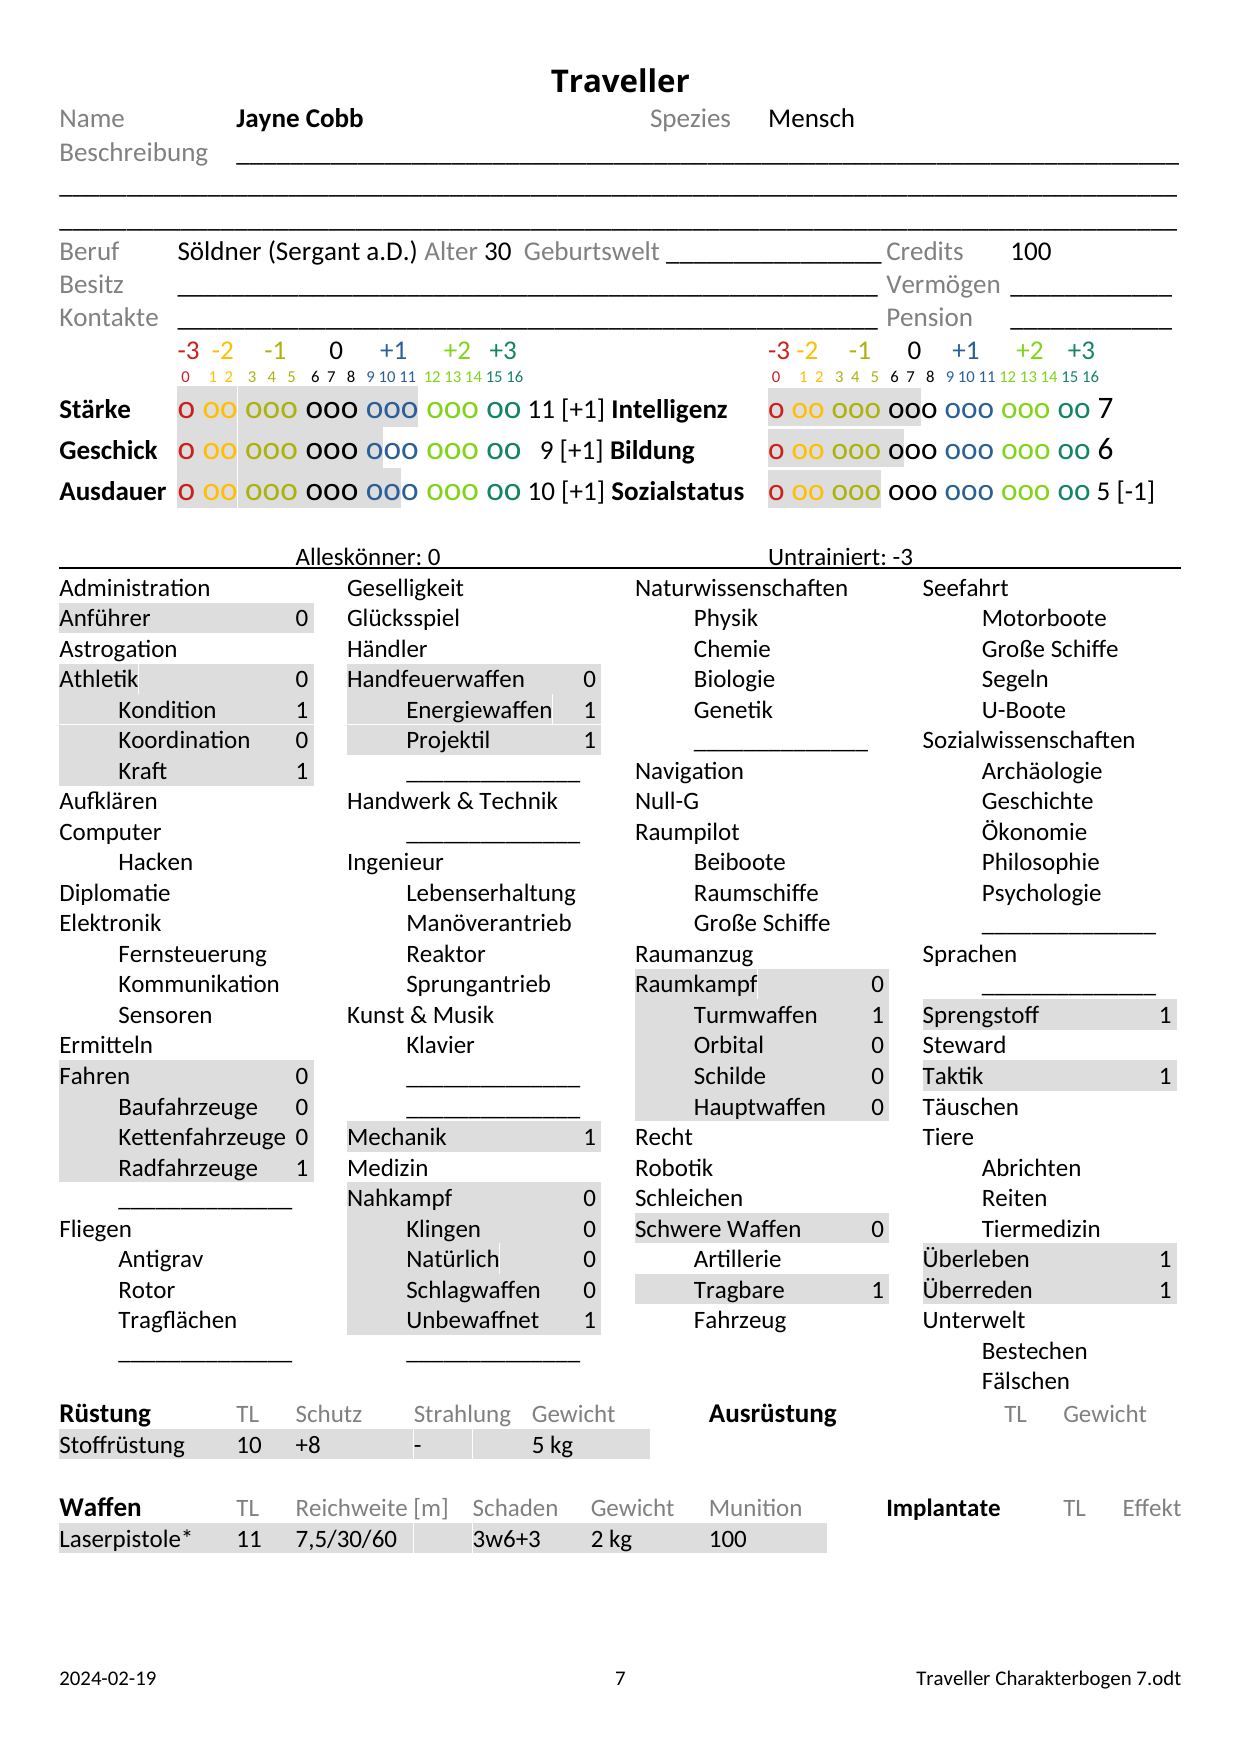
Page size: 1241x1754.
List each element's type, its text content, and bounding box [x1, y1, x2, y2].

text Motorboote [922, 602, 1181, 633]
text Rüstung TL Schutz Strahlung Gewicht Ausrüstung TL Gewicht [59, 1396, 1181, 1429]
text Hauptwaffen 0 [635, 1091, 893, 1121]
text Fahrzeug [635, 1304, 893, 1335]
text Sprungantrieb [347, 969, 605, 999]
text Klavier [347, 1030, 605, 1060]
text ______________ [922, 969, 1181, 999]
text Glücksspiel [347, 602, 605, 633]
text U-Boote [922, 694, 1181, 724]
text Medizin [347, 1152, 605, 1182]
text Archäologie [922, 755, 1181, 786]
text Koordination 0 [59, 724, 317, 755]
text Fahren 0 [59, 1060, 317, 1091]
text Handwerk & Technik [347, 786, 605, 816]
text Philosophie [922, 847, 1181, 877]
text Beiboote [635, 847, 893, 877]
text Täuschen [922, 1091, 1181, 1121]
text Schlagwaffen 0 [347, 1274, 605, 1304]
text Klingen 0 [347, 1213, 605, 1243]
text ______________ [59, 1335, 317, 1365]
text Schleichen [635, 1182, 893, 1213]
text Sprachen [922, 938, 1181, 969]
text Tiermedizin [922, 1213, 1181, 1243]
text Orbital 0 [635, 1030, 893, 1060]
text Abrichten [922, 1152, 1181, 1182]
text Geschichte [922, 786, 1181, 816]
text Aufklären [59, 786, 317, 816]
text Waffen TL Reichweite [m] Schaden Gewicht Munition Implantate TL Effekt [59, 1490, 1181, 1523]
text Nahkampf 0 [347, 1182, 605, 1213]
text Traveller [59, 59, 1181, 102]
text Große Schiffe [635, 908, 893, 938]
text Taktik 1 [922, 1060, 1181, 1091]
text Besitz ____________________________________________________ Vermögen ____________ [59, 267, 1181, 300]
text Raumschiffe [635, 877, 893, 908]
text Administration [59, 572, 317, 602]
text Stärke o oo ooo ooo ooo ooo oo 11 [+1] Intelligenz o oo ooo ooo ooo ooo oo 7 [59, 386, 1181, 427]
text Kunst & Musik [347, 999, 605, 1030]
text ______________ [347, 816, 605, 847]
text Raumpilot [635, 816, 893, 847]
text Biologie [635, 663, 893, 694]
text Handfeuerwaffen 0 [347, 663, 605, 694]
text Elektronik [59, 908, 317, 938]
text Psychologie [922, 877, 1181, 908]
text ______________ [635, 724, 893, 755]
text Rotor [59, 1274, 317, 1304]
text Raumanzug [635, 938, 893, 969]
text Baufahrzeuge 0 [59, 1091, 317, 1121]
text Astrogation [59, 633, 317, 663]
text Navigation [635, 755, 893, 786]
text Alleskönner: 0 Untrainiert: -3 [59, 541, 1181, 567]
text Antigrav [59, 1243, 317, 1274]
text ___________________________________________________________________________________ [59, 201, 1181, 234]
text Physik [635, 602, 893, 633]
text Reiten [922, 1182, 1181, 1213]
text Sprengstoff 1 [922, 999, 1181, 1030]
text Ökonomie [922, 816, 1181, 847]
text Fälschen [922, 1365, 1181, 1396]
text Schilde 0 [635, 1060, 893, 1091]
text ______________ [922, 908, 1181, 938]
text Kontakte ____________________________________________________ Pension ____________ [59, 300, 1181, 333]
text Ausdauer o oo ooo ooo ooo ooo oo 10 [+1] Sozialstatus o oo ooo ooo ooo ooo oo 5 [-1] [59, 468, 1181, 508]
text Computer [59, 816, 317, 847]
text Ermitteln [59, 1030, 317, 1060]
text Naturwissenschaften [635, 572, 893, 602]
text Steward [922, 1030, 1181, 1060]
text Segeln [922, 663, 1181, 694]
text Händler [347, 633, 605, 663]
text Sensoren [59, 999, 317, 1030]
text Genetik [635, 694, 893, 724]
text Mechanik 1 [347, 1121, 605, 1152]
text Recht [635, 1121, 893, 1152]
text Turmwaffen 1 [635, 999, 893, 1030]
text ______________ [347, 1091, 605, 1121]
text Athletik 0 [59, 663, 317, 694]
text Tragbare 1 [635, 1274, 893, 1304]
text Fernsteuerung [59, 938, 317, 969]
text ______________ [347, 1335, 605, 1365]
text -3 -2 -1 0 +1 +2 +3 -3 -2 -1 0 +1 +2 +3 [59, 333, 1181, 366]
text Lebenserhaltung [347, 877, 605, 908]
text Laserpistole* 11 7,5/30/60 3w6+3 2 kg 100 [59, 1523, 1181, 1553]
text Schwere Waffen 0 [635, 1213, 893, 1243]
text Unbewaffnet 1 [347, 1304, 605, 1335]
text ______________ [347, 1060, 605, 1091]
text Kondition 1 [59, 694, 317, 724]
text Artillerie [635, 1243, 893, 1274]
text Energiewaffen 1 [347, 694, 605, 724]
text Kettenfahrzeuge 0 [59, 1121, 317, 1152]
text Seefahrt [922, 572, 1181, 602]
text Beruf Söldner (Sergant a.D.) Alter 30 Geburtswelt ________________ Credits 100 [59, 234, 1181, 267]
text Raumkampf 0 [635, 969, 893, 999]
text Null-G [635, 786, 893, 816]
text Anführer 0 [59, 602, 317, 633]
text Große Schiffe [922, 633, 1181, 663]
text Kraft 1 [59, 755, 317, 786]
text Sozialwissenschaften [922, 724, 1181, 755]
text Projektil 1 [347, 724, 605, 755]
text Manöverantrieb [347, 908, 605, 938]
text Ingenieur [347, 847, 605, 877]
text ___________________________________________________________________________________ [59, 168, 1181, 201]
text ______________ [59, 1182, 317, 1213]
text Hacken [59, 847, 317, 877]
text Kommunikation [59, 969, 317, 999]
text Natürlich 0 [347, 1243, 605, 1274]
text Diplomatie [59, 877, 317, 908]
text Tragflächen [59, 1304, 317, 1335]
text Überleben 1 [922, 1243, 1181, 1274]
text Tiere [922, 1121, 1181, 1152]
text Reaktor [347, 938, 605, 969]
text 0 1 2 3 4 5 6 7 8 9 10 11 12 13 14 15 16 0 1 2 3 4 5 6 7 8 9 10 11 12 13 14 15 16 [59, 366, 1181, 386]
text Fliegen [59, 1213, 317, 1243]
text Robotik [635, 1152, 893, 1182]
text ______________ [347, 755, 605, 786]
text Bestechen [922, 1335, 1181, 1365]
text Radfahrzeuge 1 [59, 1152, 317, 1182]
text Beschreibung ______________________________________________________________________ [59, 135, 1181, 168]
text Name Jayne Cobb Spezies Mensch [59, 102, 1181, 135]
text Chemie [635, 633, 893, 663]
text Unterwelt [922, 1304, 1181, 1335]
text Überreden 1 [922, 1274, 1181, 1304]
text Geselligkeit [347, 572, 605, 602]
text Geschick o oo ooo ooo ooo ooo oo 9 [+1] Bildung o oo ooo ooo ooo ooo oo 6 [59, 427, 1181, 468]
text Stoffrüstung 10 +8 - 5 kg [59, 1429, 1181, 1459]
